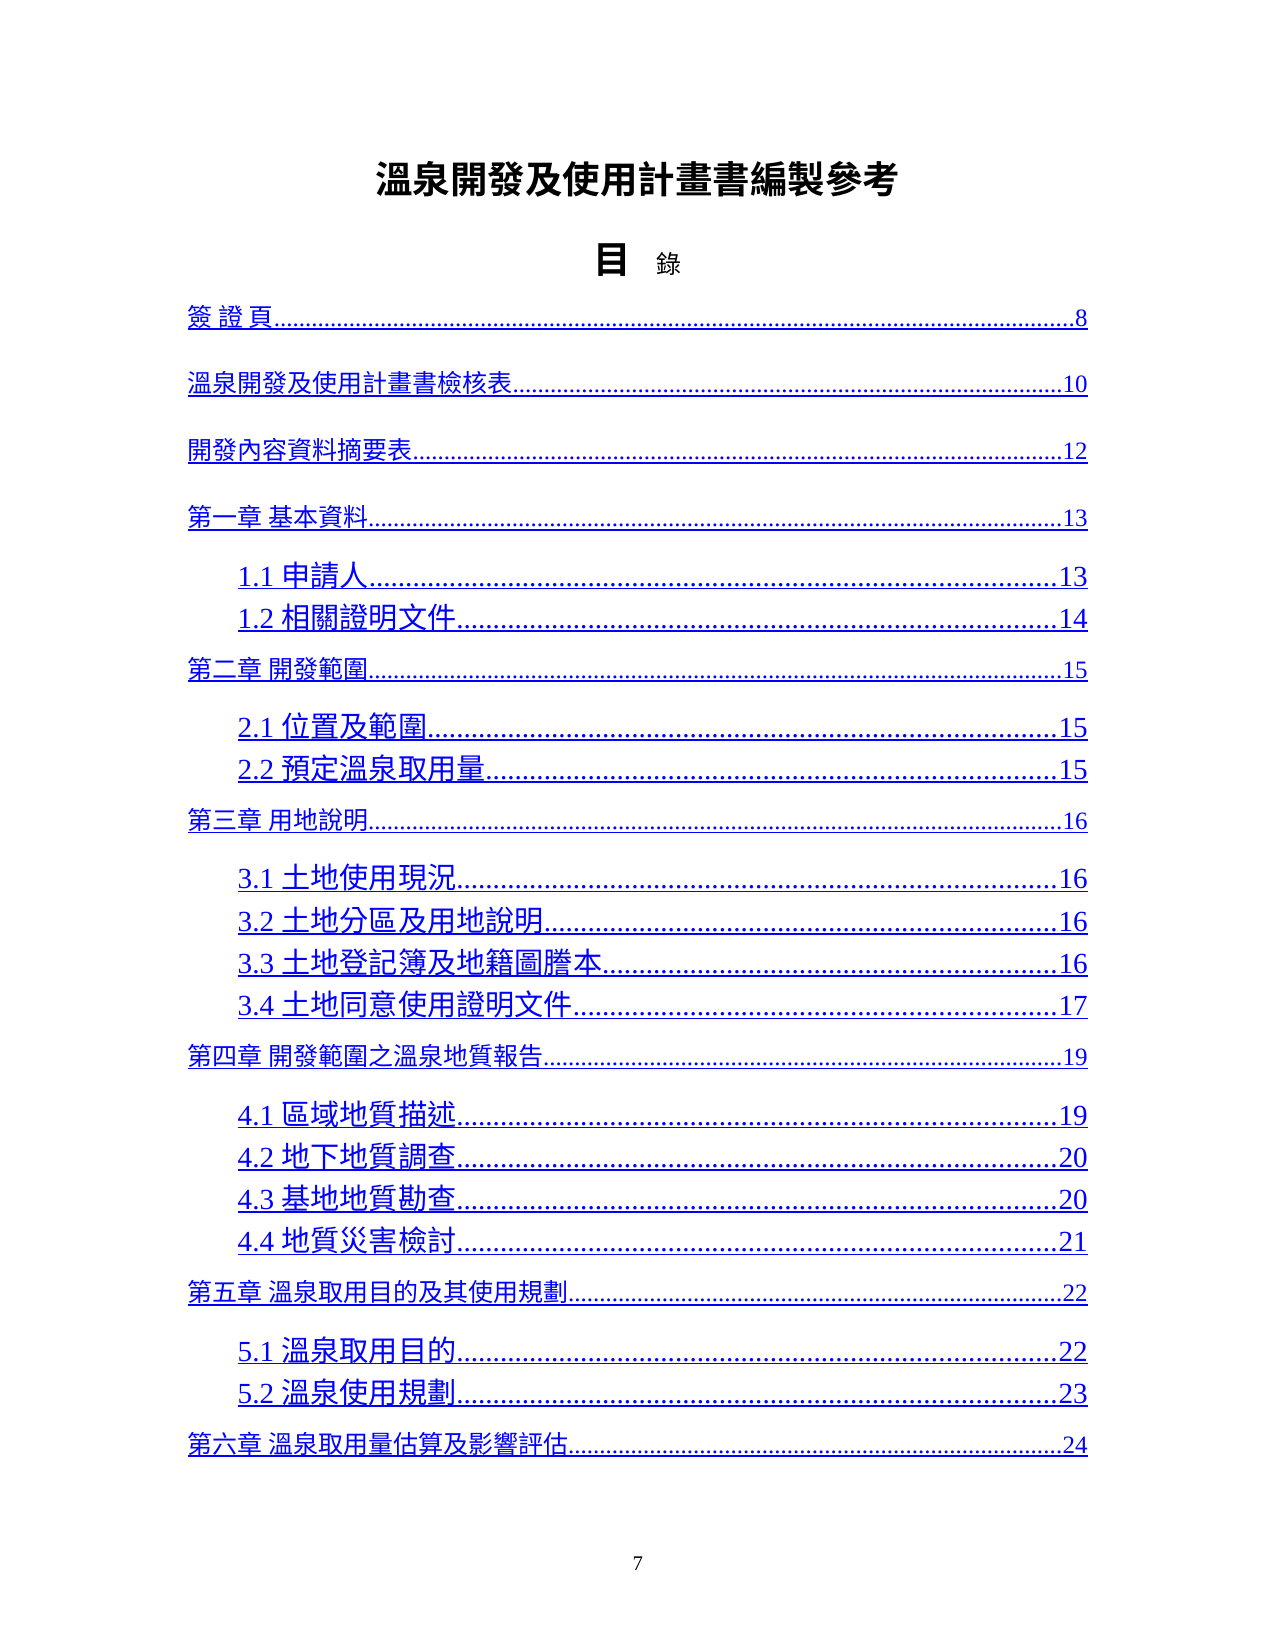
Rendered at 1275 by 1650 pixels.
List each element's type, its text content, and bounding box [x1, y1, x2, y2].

text [187, 396, 1087, 400]
text [237, 631, 1087, 637]
text 1.1 申請人 13 [237, 552, 1087, 588]
text 3.3 土地登記簿及地籍圖謄本 16 [237, 939, 1087, 975]
text [187, 833, 1087, 837]
text [237, 1128, 1087, 1133]
text 4.1 區域地質描述 19 [237, 1091, 1087, 1127]
text 3.1 土地使用現況 16 [237, 855, 1087, 891]
text [237, 1019, 1087, 1024]
text 5.2 溫泉使用規劃 23 [237, 1369, 1087, 1405]
text [237, 1212, 1087, 1218]
text 4.4 地質災害檢討 21 [237, 1218, 1087, 1254]
text 1.2 相關證明文件 14 [237, 594, 1087, 630]
text 第六章 溫泉取用量估算及影響評估 24 [187, 1424, 1087, 1455]
text 第三章 用地說明 16 [187, 801, 1087, 832]
text [187, 1305, 1087, 1309]
text 2.1 位置及範圍 15 [237, 703, 1087, 739]
text 4.2 地下地質調查 20 [237, 1133, 1087, 1169]
text [237, 1406, 1087, 1412]
text [187, 463, 1087, 467]
text [237, 892, 1087, 897]
text 第五章 溫泉取用目的及其使用規劃 22 [187, 1273, 1087, 1304]
text [237, 782, 1087, 788]
text [187, 1456, 1087, 1460]
text 3.4 土地同意使用證明文件 17 [237, 982, 1087, 1018]
text 3.2 土地分區及用地說明 16 [237, 897, 1087, 933]
text 開發內容資料摘要表 12 [187, 431, 1087, 462]
text 2.2 預定溫泉取用量 15 [237, 746, 1087, 781]
text [237, 1364, 1087, 1369]
text 簽 證 頁 8 [187, 297, 1087, 328]
text [237, 976, 1087, 982]
text [237, 589, 1087, 594]
text 第四章 開發範圍之溫泉地質報告 19 [187, 1037, 1087, 1068]
text 4.3 基地地質勘查 20 [237, 1176, 1087, 1211]
text 溫泉開發及使用計畫書編製參考 [187, 150, 1087, 204]
text [237, 1170, 1087, 1176]
text [187, 530, 1087, 534]
text [187, 1069, 1087, 1073]
text 第一章 基本資料 13 [187, 498, 1087, 529]
text 溫泉開發及使用計畫書檢核表 10 [187, 364, 1087, 395]
text 第二章 開發範圍 15 [187, 649, 1087, 680]
text [187, 329, 1087, 333]
text 目 錄 [187, 230, 1087, 284]
text [237, 1255, 1087, 1260]
text [237, 934, 1087, 939]
text [187, 681, 1087, 685]
text 5.1 溫泉取用目的 22 [237, 1327, 1087, 1363]
text [237, 740, 1087, 746]
